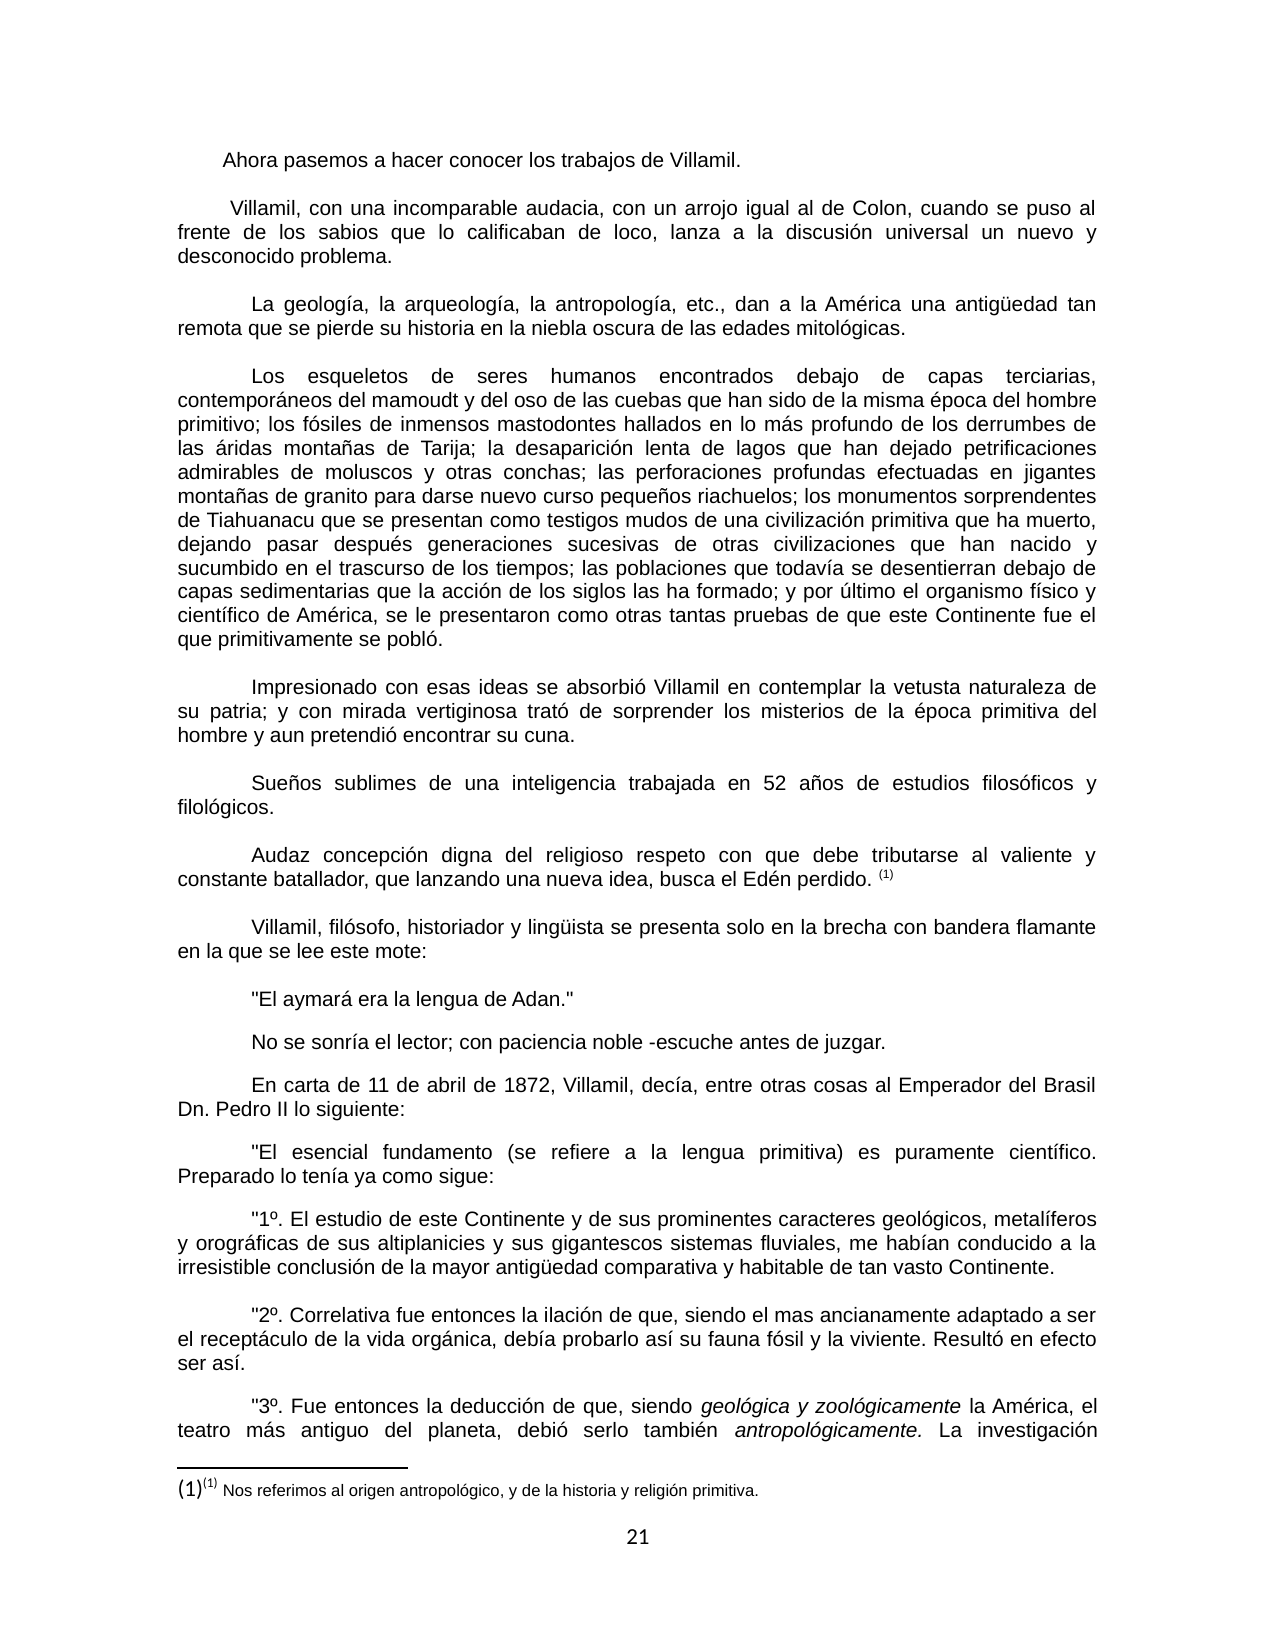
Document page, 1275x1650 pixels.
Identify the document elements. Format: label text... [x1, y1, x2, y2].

text Sueños sublimes de una inteligencia trabajada en 52 años de estudios filosóficos y filológicos. [177, 771, 1098, 819]
text Villamil, con una incomparable audacia, con un arrojo igual al de Colon, cuando se puso al frente de los sabios que lo calificaban de loco, lanza a la discusión universal un nuevo y desconocido problema. [177, 196, 1098, 267]
text La geología, la arqueología, la antropología, etc., dan a la América una antigüedad tan remota que se pierde su historia en la niebla oscura de las edades mitológicas. [177, 291, 1098, 339]
text "1º. El estudio de este Continente y de sus prominentes caracteres geológicos, metalíferos y orográficas de sus altiplanicies y sus gigantescos sistemas fluviales, me habían conducido a la irresistible conclusión de la mayor antigüedad comparativa y habitable de tan vasto Continente. [177, 1207, 1098, 1279]
text Ahora pasemos a hacer conocer los trabajos de Villamil. [177, 148, 1098, 172]
text No se sonría el lector; con paciencia noble -escuche antes de juzgar. [177, 1030, 1098, 1054]
text (1) Nos referimos al origen antropológico, y de la historia y religión primitiva. [177, 1474, 1098, 1502]
text En carta de 11 de abril de 1872, Villamil, decía, entre otras cosas al Emperador del Brasil Dn. Pedro II lo siguiente: [177, 1073, 1098, 1121]
text "El aymará era la lengua de Adan." [177, 987, 1098, 1011]
text "2º. Correlativa fue entonces la ilación de que, siendo el mas ancianamente adaptado a ser el receptáculo de la vida orgánica, debía probarlo así su fauna fósil y la viviente. Resultó en efecto ser así. [177, 1303, 1098, 1375]
text Los esqueletos de seres humanos encontrados debajo de capas terciarias, contemporáneos del mamoudt y del oso de las cuebas que han sido de la misma época del hombre primitivo; los fósiles de inmensos mastodontes hallados en lo más profundo de los derrumbes de las áridas montañas de Tarija; la desaparición lenta de lagos que han dejado petrificaciones admirables de moluscos y otras conchas; las perforaciones profundas efectuadas en jigantes montañas de granito para darse nuevo curso pequeños riachuelos; los monumentos sorprendentes de Tiahuanacu que se presentan como testigos mudos de una civilización primitiva que ha muerto, dejando pasar después generaciones sucesivas de otras civilizaciones que han nacido y sucumbido en el trascurso de los tiempos; las poblaciones que todavía se desentierran debajo de capas sedimentarias que la acción de los siglos las ha formado; y por último el organismo físico y científico de América, se le presentaron como otras tantas pruebas de que este Continente fue el que primitivamente se pobló. [177, 364, 1098, 651]
text Impresionado con esas ideas se absorbió Villamil en contemplar la vetusta naturaleza de su patria; y con mirada vertiginosa trató de sorprender los misterios de la época primitiva del hombre y aun pretendió encontrar su cuna. [177, 675, 1098, 747]
text "3º. Fue entonces la deducción de que, siendo geológica y zoológicamente la América, el teatro más antiguo del planeta, debió serlo también antropológicamente. La investigación [177, 1394, 1098, 1442]
text Audaz concepción digna del religioso respeto con que debe tributarse al valiente y constante batallador, que lanzando una nueva idea, busca el Edén perdido. [177, 843, 1098, 891]
text "El esencial fundamento (se refiere a la lengua primitiva) es puramente científico. Preparado lo tenía ya como sigue: [177, 1140, 1098, 1188]
text Villamil, filósofo, historiador y lingüista se presenta solo en la brecha con bandera flamante en la que se lee este mote: [177, 915, 1098, 963]
